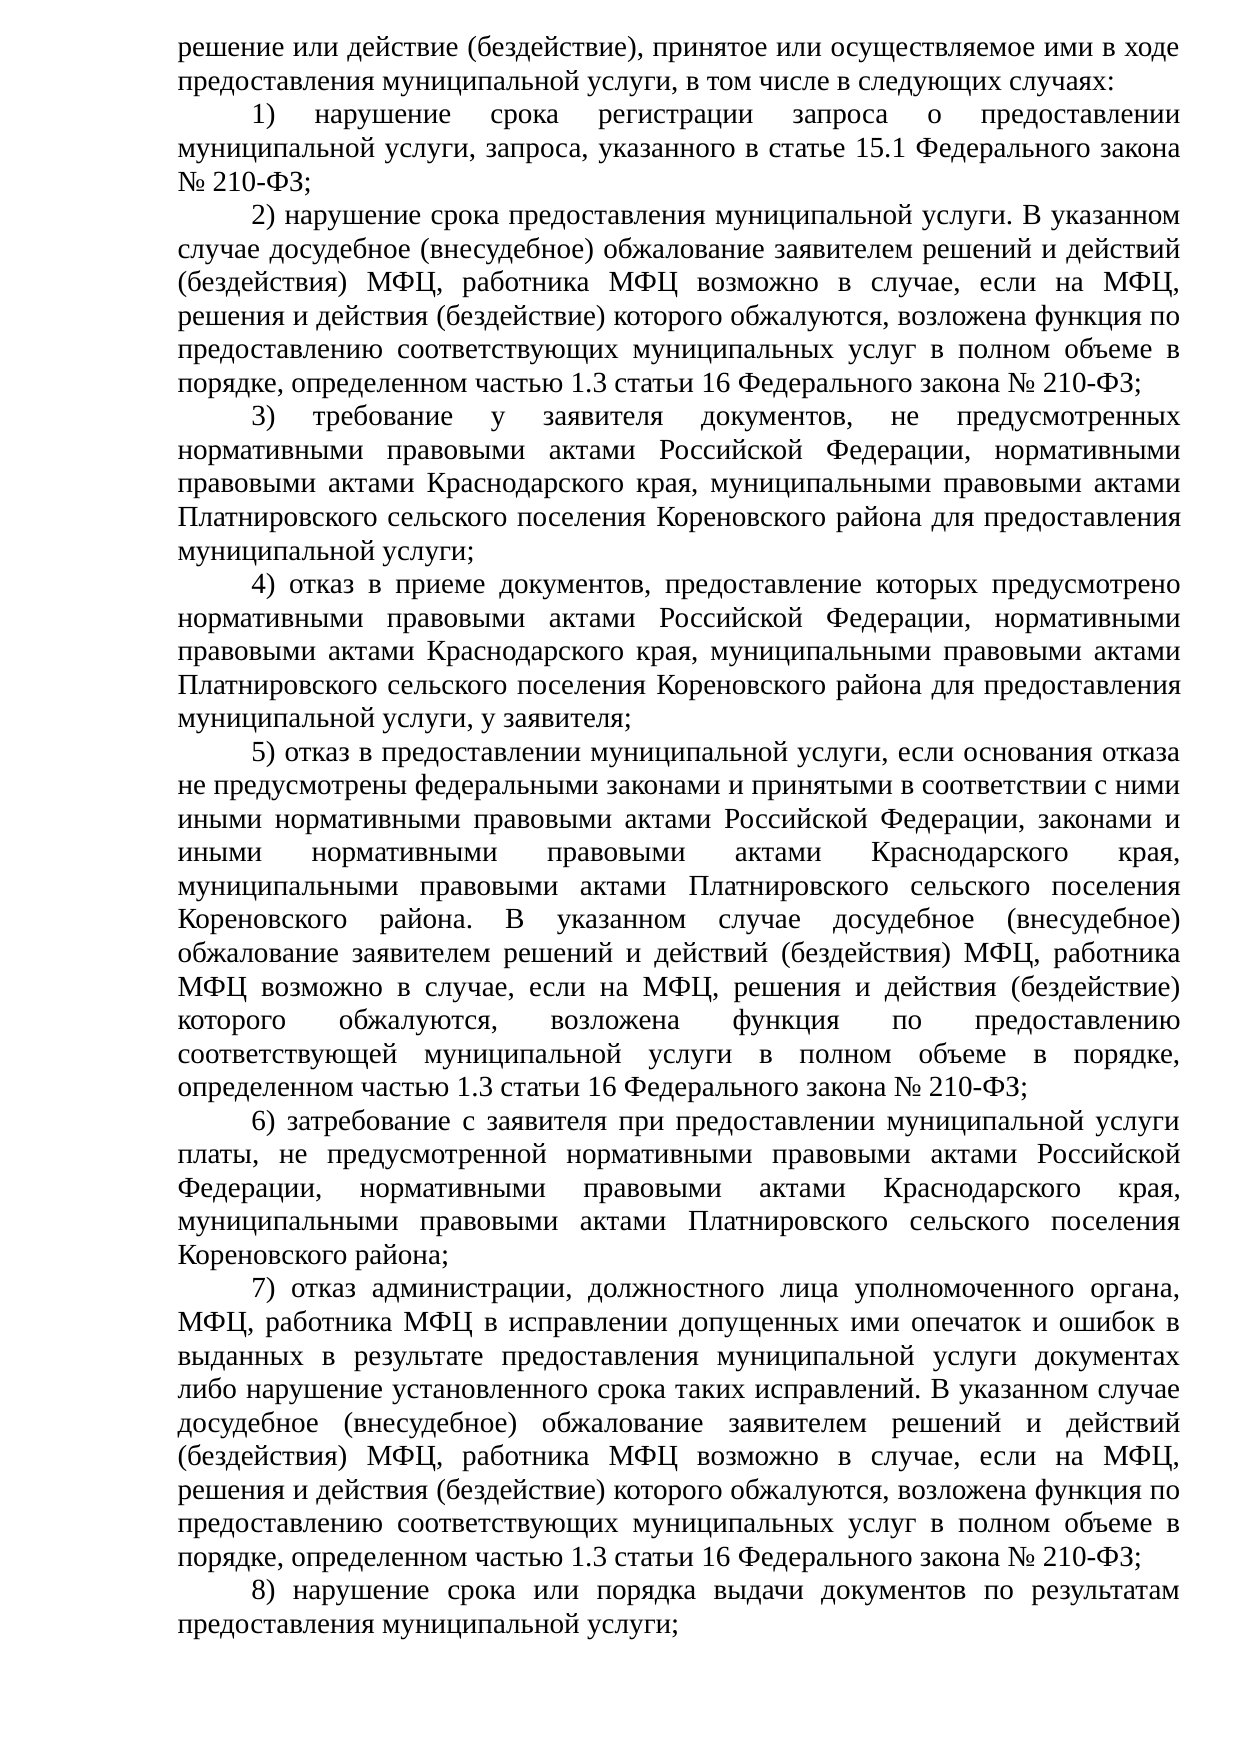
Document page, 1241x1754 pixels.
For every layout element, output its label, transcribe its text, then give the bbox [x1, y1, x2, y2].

text 5) отказ в предоставлении муниципальной услуги, если основания отказа не предусмотрены федеральными законами и принятыми в соответствии с ними иными нормативными правовыми актами Российской Федерации, законами и иными нормативными правовыми актами Краснодарского края, муниципальными правовыми актами Платнировского сельского поселения Кореновского района. В указанном случае досудебное (внесудебное) обжалование заявителем решений и действий (бездействия) МФЦ, работника МФЦ возможно в случае, если на МФЦ, решения и действия (бездействие) которого обжалуются, возложена функция по предоставлению соответствующей муниципальной услуги в полном объеме в порядке, определенном частью 1.3 статьи 16 Федерального закона № 210-ФЗ; [177, 734, 1181, 1103]
text 6) затребование с заявителя при предоставлении муниципальной услуги платы, не предусмотренной нормативными правовыми актами Российской Федерации, нормативными правовыми актами Краснодарского края, муниципальными правовыми актами Платнировского сельского поселения Кореновского района; [177, 1103, 1181, 1271]
text 7) отказ администрации, должностного лица уполномоченного органа, МФЦ, работника МФЦ в исправлении допущенных ими опечаток и ошибок в выданных в результате предоставления муниципальной услуги документах либо нарушение установленного срока таких исправлений. В указанном случае досудебное (внесудебное) обжалование заявителем решений и действий (бездействия) МФЦ, работника МФЦ возможно в случае, если на МФЦ, решения и действия (бездействие) которого обжалуются, возложена функция по предоставлению соответствующих муниципальных услуг в полном объеме в порядке, определенном частью 1.3 статьи 16 Федерального закона № 210-ФЗ; [177, 1271, 1181, 1572]
text решение или действие (бездействие), принятое или осуществляемое ими в ходе предоставления муниципальной услуги, в том числе в следующих случаях: [177, 29, 1181, 97]
text 1) нарушение срока регистрации запроса о предоставлении муниципальной услуги, запроса, указанного в статье 15.1 Федерального закона № 210-ФЗ; [177, 97, 1181, 197]
text 4) отказ в приеме документов, предоставление которых предусмотрено нормативными правовыми актами Российской Федерации, нормативными правовыми актами Краснодарского края, муниципальными правовыми актами Платнировского сельского поселения Кореновского района для предоставления муниципальной услуги, у заявителя; [177, 566, 1181, 734]
text 2) нарушение срока предоставления муниципальной услуги. В указанном случае досудебное (внесудебное) обжалование заявителем решений и действий (бездействия) МФЦ, работника МФЦ возможно в случае, если на МФЦ, решения и действия (бездействие) которого обжалуются, возложена функция по предоставлению соответствующих муниципальных услуг в полном объеме в порядке, определенном частью 1.3 статьи 16 Федерального закона № 210-ФЗ; [177, 197, 1181, 398]
text 8) нарушение срока или порядка выдачи документов по результатам предоставления муниципальной услуги; [177, 1572, 1181, 1639]
text 3) требование у заявителя документов, не предусмотренных нормативными правовыми актами Российской Федерации, нормативными правовыми актами Краснодарского края, муниципальными правовыми актами Платнировского сельского поселения Кореновского района для предоставления муниципальной услуги; [177, 398, 1181, 566]
